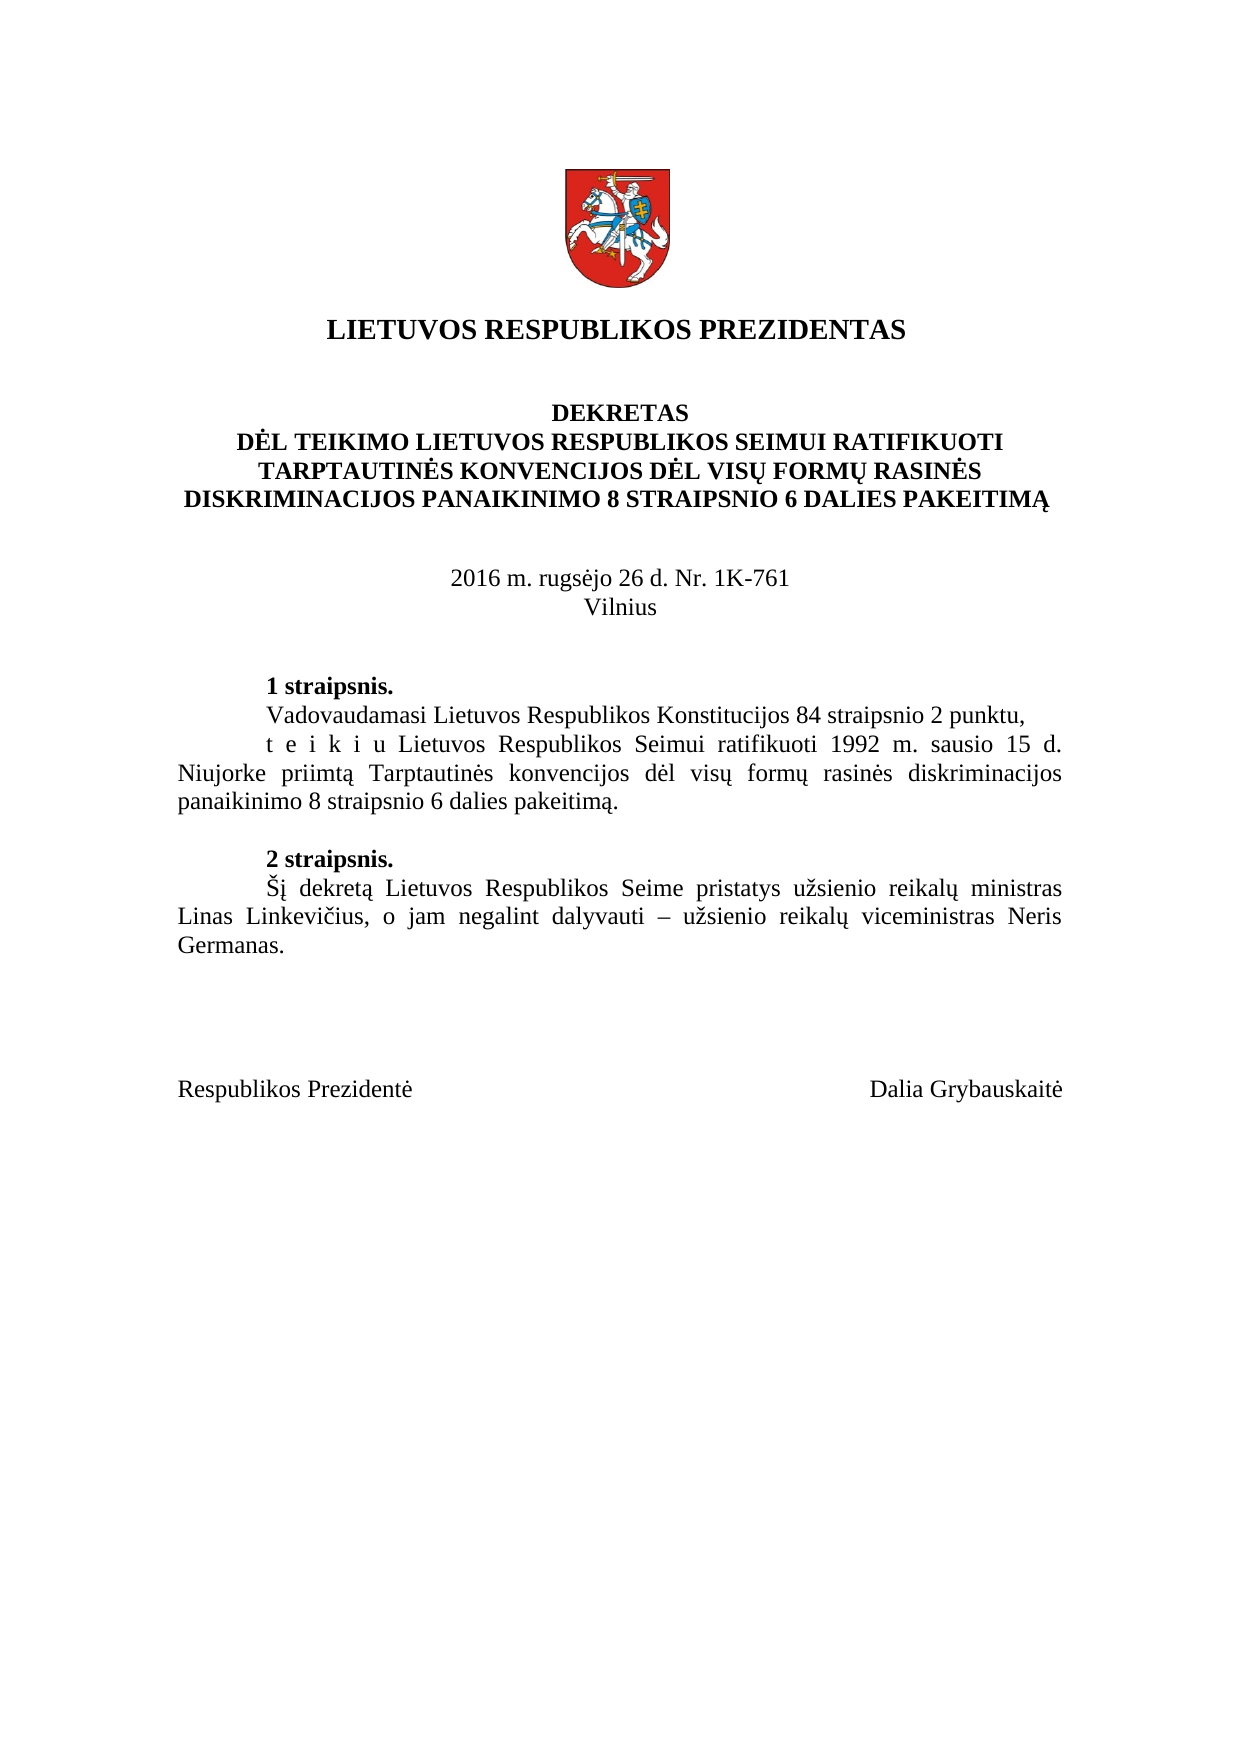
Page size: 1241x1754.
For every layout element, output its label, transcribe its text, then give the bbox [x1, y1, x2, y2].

text 1 straipsnis. [177, 671, 1063, 700]
text 2 straipsnis. [177, 844, 1063, 873]
text Respublikos Prezidentė Dalia Grybauskaitė [177, 1074, 1063, 1103]
text Dėl TEIKIMO LIETUVOS RESPUBLIKOS SEIMUI RATIFIKUOTI TARPTAUTINĖS KONVENCIJOS DĖL VISŲ FORMŲ RASINĖS DISKRIMINACIJOS PANAIKINIMO 8 STRAIPSNIO 6 DALIES PAKEITIMĄ [177, 427, 1063, 513]
text Šį dekretą Lietuvos Respublikos Seime pristatys užsienio reikalų ministras Linas Linkevičius, o jam negalint dalyvauti – užsienio reikalų viceministras Neris Germanas. [177, 873, 1063, 959]
text Vadovaudamasi Lietuvos Respublikos Konstitucijos 84 straipsnio 2 punktu, [177, 700, 1063, 729]
text Vilnius [177, 592, 1063, 621]
text 2016 m. rugsėjo 26 d. Nr. 1K-761 [177, 563, 1063, 592]
text DEKRETAS [177, 398, 1063, 427]
text LIETUVOS RESPUBLIKOS PREZIDENTAS [177, 312, 1063, 346]
text t e i k i u Lietuvos Respublikos Seimui ratifikuoti 1992 m. sausio 15 d. Niujorke priimtą Tarptautinės konvencijos dėl visų formų rasinės diskriminacijos panaikinimo 8 straipsnio 6 dalies pakeitimą. [177, 729, 1063, 815]
